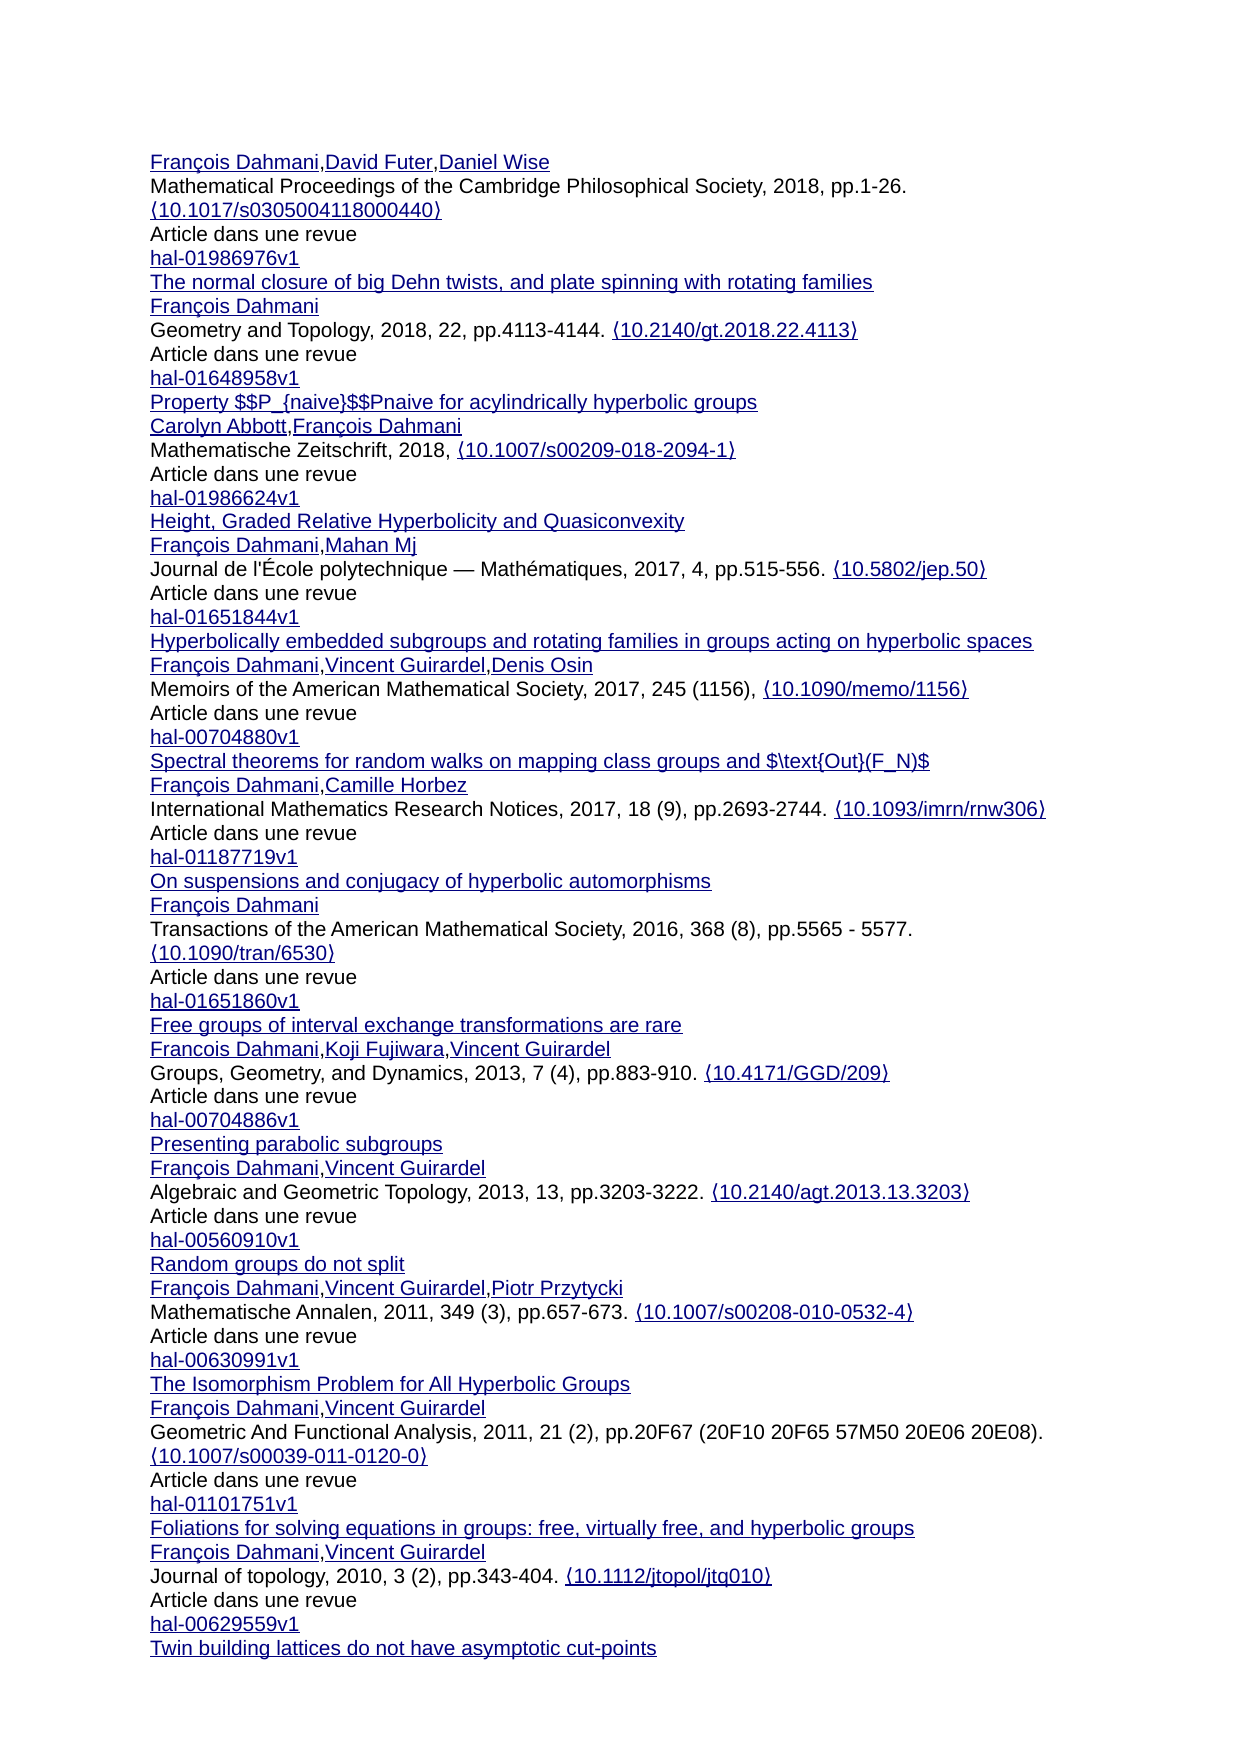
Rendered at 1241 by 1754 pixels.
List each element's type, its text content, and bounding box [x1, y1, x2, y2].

table_cell The normal closure of big Dehn twists, and plate spinning with rotating families François Dahmani Geometry and Topology, 2018, 22, pp.4113-4144. ⟨10.2140/gt.2018.22.4113⟩ Article dans une revue hal-01648958v1 [150, 270, 1090, 389]
table_cell François Dahmani,David Futer,Daniel Wise Mathematical Proceedings of the Cambridge Philosophical Society, 2018, pp.1-26. ⟨10.1017/s0305004118000440⟩ Article dans une revue hal-01986976v1 [150, 150, 1090, 270]
table_cell Hyperbolically embedded subgroups and rotating families in groups acting on hyperbolic spaces François Dahmani,Vincent Guirardel,Denis Osin Memoirs of the American Mathematical Society, 2017, 245 (1156), ⟨10.1090/memo/1156⟩ Article dans une revue hal-00704880v1 [150, 629, 1090, 749]
table_cell Property $$P_{naive}$$Pnaive for acylindrically hyperbolic groups Carolyn Abbott,François Dahmani Mathematische Zeitschrift, 2018, ⟨10.1007/s00209-018-2094-1⟩ Article dans une revue hal-01986624v1 [150, 390, 1090, 509]
table_cell Spectral theorems for random walks on mapping class groups and $\text{Out}(F_N)$ François Dahmani,Camille Horbez International Mathematics Research Notices, 2017, 18 (9), pp.2693-2744. ⟨10.1093/imrn/rnw306⟩ Article dans une revue hal-01187719v1 [150, 749, 1090, 869]
table_cell Free groups of interval exchange transformations are rare Francois Dahmani,Koji Fujiwara,Vincent Guirardel Groups, Geometry, and Dynamics, 2013, 7 (4), pp.883-910. ⟨10.4171/GGD/209⟩ Article dans une revue hal-00704886v1 [150, 1013, 1090, 1132]
table_cell Presenting parabolic subgroups François Dahmani,Vincent Guirardel Algebraic and Geometric Topology, 2013, 13, pp.3203-3222. ⟨10.2140/agt.2013.13.3203⟩ Article dans une revue hal-00560910v1 [150, 1132, 1090, 1252]
table_cell Random groups do not split François Dahmani,Vincent Guirardel,Piotr Przytycki Mathematische Annalen, 2011, 349 (3), pp.657-673. ⟨10.1007/s00208-010-0532-4⟩ Article dans une revue hal-00630991v1 [150, 1252, 1090, 1372]
table_cell Height, Graded Relative Hyperbolicity and Quasiconvexity François Dahmani,Mahan Mj Journal de l'École polytechnique — Mathématiques, 2017, 4, pp.515-556. ⟨10.5802/jep.50⟩ Article dans une revue hal-01651844v1 [150, 509, 1090, 629]
table_cell Twin building lattices do not have asymptotic cut-points [150, 1635, 1090, 1659]
table_cell The Isomorphism Problem for All Hyperbolic Groups François Dahmani,Vincent Guirardel Geometric And Functional Analysis, 2011, 21 (2), pp.20F67 (20F10 20F65 57M50 20E06 20E08). ⟨10.1007/s00039-011-0120-0⟩ Article dans une revue hal-01101751v1 [150, 1372, 1090, 1516]
table_cell On suspensions and conjugacy of hyperbolic automorphisms François Dahmani Transactions of the American Mathematical Society, 2016, 368 (8), pp.5565 - 5577. ⟨10.1090/tran/6530⟩ Article dans une revue hal-01651860v1 [150, 869, 1090, 1012]
table_cell Foliations for solving equations in groups: free, virtually free, and hyperbolic groups François Dahmani,Vincent Guirardel Journal of topology, 2010, 3 (2), pp.343-404. ⟨10.1112/jtopol/jtq010⟩ Article dans une revue hal-00629559v1 [150, 1516, 1090, 1635]
